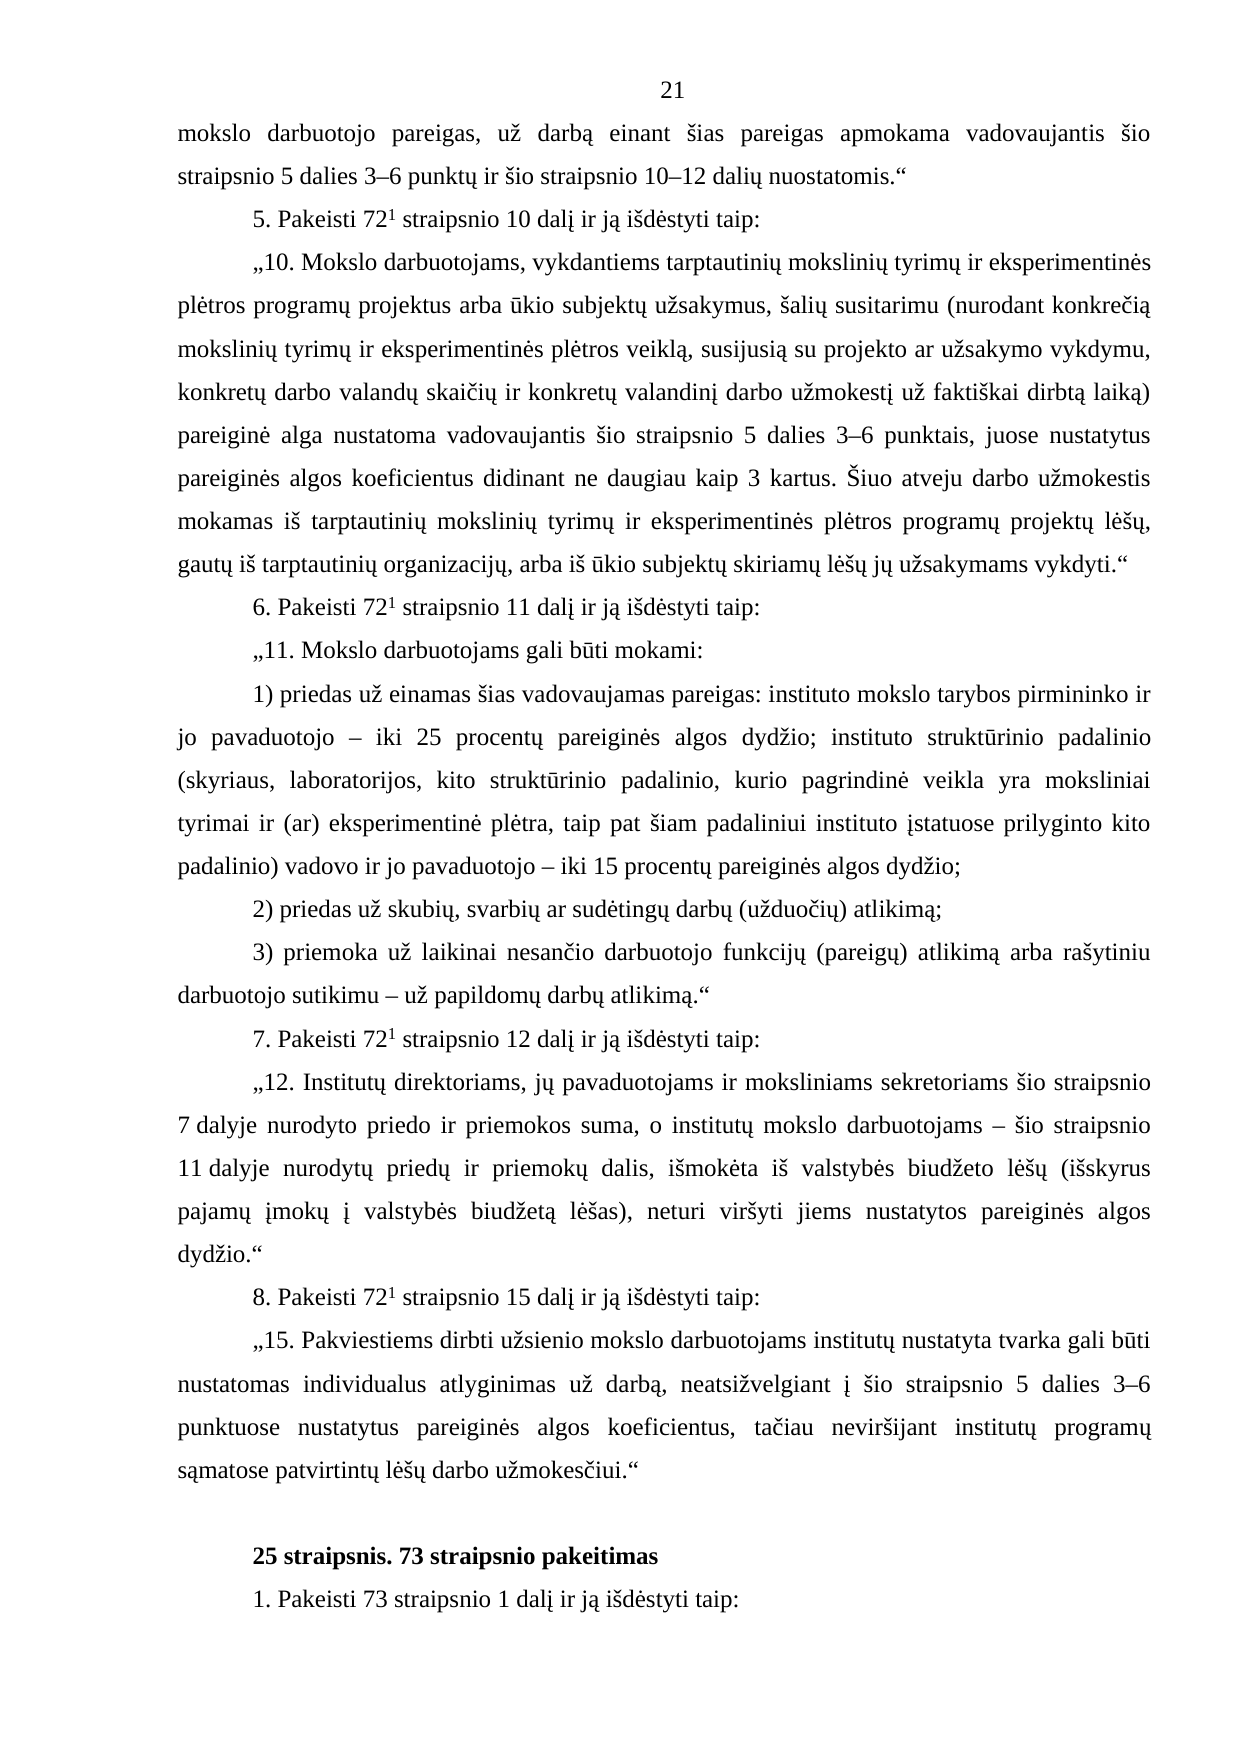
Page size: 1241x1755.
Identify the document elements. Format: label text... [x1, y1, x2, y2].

text 3) priemoka už laikinai nesančio darbuotojo funkcijų (pareigų) atlikimą arba rašytiniu darbuotojo sutikimu – už papildomų darbų atlikimą.“ [177, 937, 1152, 1009]
text „15. Pakviestiems dirbti užsienio mokslo darbuotojams institutų nustatyta tvarka gali būti nustatomas individualus atlyginimas už darbą, neatsižvelgiant į šio straipsnio 5 dalies 3–6 punktuose nustatytus pareiginės algos koeficientus, tačiau neviršijant institutų programų sąmatose patvirtintų lėšų darbo užmokesčiui.“ [177, 1326, 1152, 1484]
text „10. Mokslo darbuotojams, vykdantiems tarptautinių mokslinių tyrimų ir eksperimentinės plėtros programų projektus arba ūkio subjektų užsakymus, šalių susitarimu (nurodant konkrečią mokslinių tyrimų ir eksperimentinės plėtros veiklą, susijusią su projekto ar užsakymo vykdymu, konkretų darbo valandų skaičių ir konkretų valandinį darbo užmokestį už faktiškai dirbtą laiką) pareiginė alga nustatoma vadovaujantis šio straipsnio 5 dalies 3–6 punktais, juose nustatytus pareiginės algos koeficientus didinant ne daugiau kaip 3 kartus. Šiuo atveju darbo užmokestis mokamas iš tarptautinių mokslinių tyrimų ir eksperimentinės plėtros programų projektų lėšų, gautų iš tarptautinių organizacijų, arba iš ūkio subjektų skiriamų lėšų jų užsakymams vykdyti.“ [177, 247, 1152, 578]
text 5. Pakeisti 721 straipsnio 10 dalį ir ją išdėstyti taip: [177, 204, 1152, 233]
text „12. Institutų direktoriams, jų pavaduotojams ir moksliniams sekretoriams šio straipsnio 7 dalyje nurodyto priedo ir priemokos suma, o institutų mokslo darbuotojams – šio straipsnio 11 dalyje nurodytų priedų ir priemokų dalis, išmokėta iš valstybės biudžeto lėšų (išskyrus pajamų įmokų į valstybės biudžetą lėšas), neturi viršyti jiems nustatytos pareiginės algos dydžio.“ [177, 1067, 1152, 1268]
text 6. Pakeisti 721 straipsnio 11 dalį ir ją išdėstyti taip: [177, 592, 1152, 621]
text 1) priedas už einamas šias vadovaujamas pareigas: instituto mokslo tarybos pirmininko ir jo pavaduotojo – iki 25 procentų pareiginės algos dydžio; instituto struktūrinio padalinio (skyriaus, laboratorijos, kito struktūrinio padalinio, kurio pagrindinė veikla yra moksliniai tyrimai ir (ar) eksperimentinė plėtra, taip pat šiam padaliniui instituto įstatuose prilyginto kito padalinio) vadovo ir jo pavaduotojo – iki 15 procentų pareiginės algos dydžio; [177, 679, 1152, 880]
text 25 straipsnis. 73 straipsnio pakeitimas [177, 1541, 1152, 1570]
text „11. Mokslo darbuotojams gali būti mokami: [177, 636, 1152, 664]
text mokslo darbuotojo pareigas, už darbą einant šias pareigas apmokama vadovaujantis šio straipsnio 5 dalies 3–6 punktų ir šio straipsnio 10–12 dalių nuostatomis.“ [177, 118, 1152, 190]
text 8. Pakeisti 721 straipsnio 15 dalį ir ją išdėstyti taip: [177, 1282, 1152, 1311]
text 2) priedas už skubių, svarbių ar sudėtingų darbų (užduočių) atlikimą; [177, 894, 1152, 923]
text 1. Pakeisti 73 straipsnio 1 dalį ir ją išdėstyti taip: [177, 1584, 1152, 1613]
text 7. Pakeisti 721 straipsnio 12 dalį ir ją išdėstyti taip: [177, 1024, 1152, 1052]
